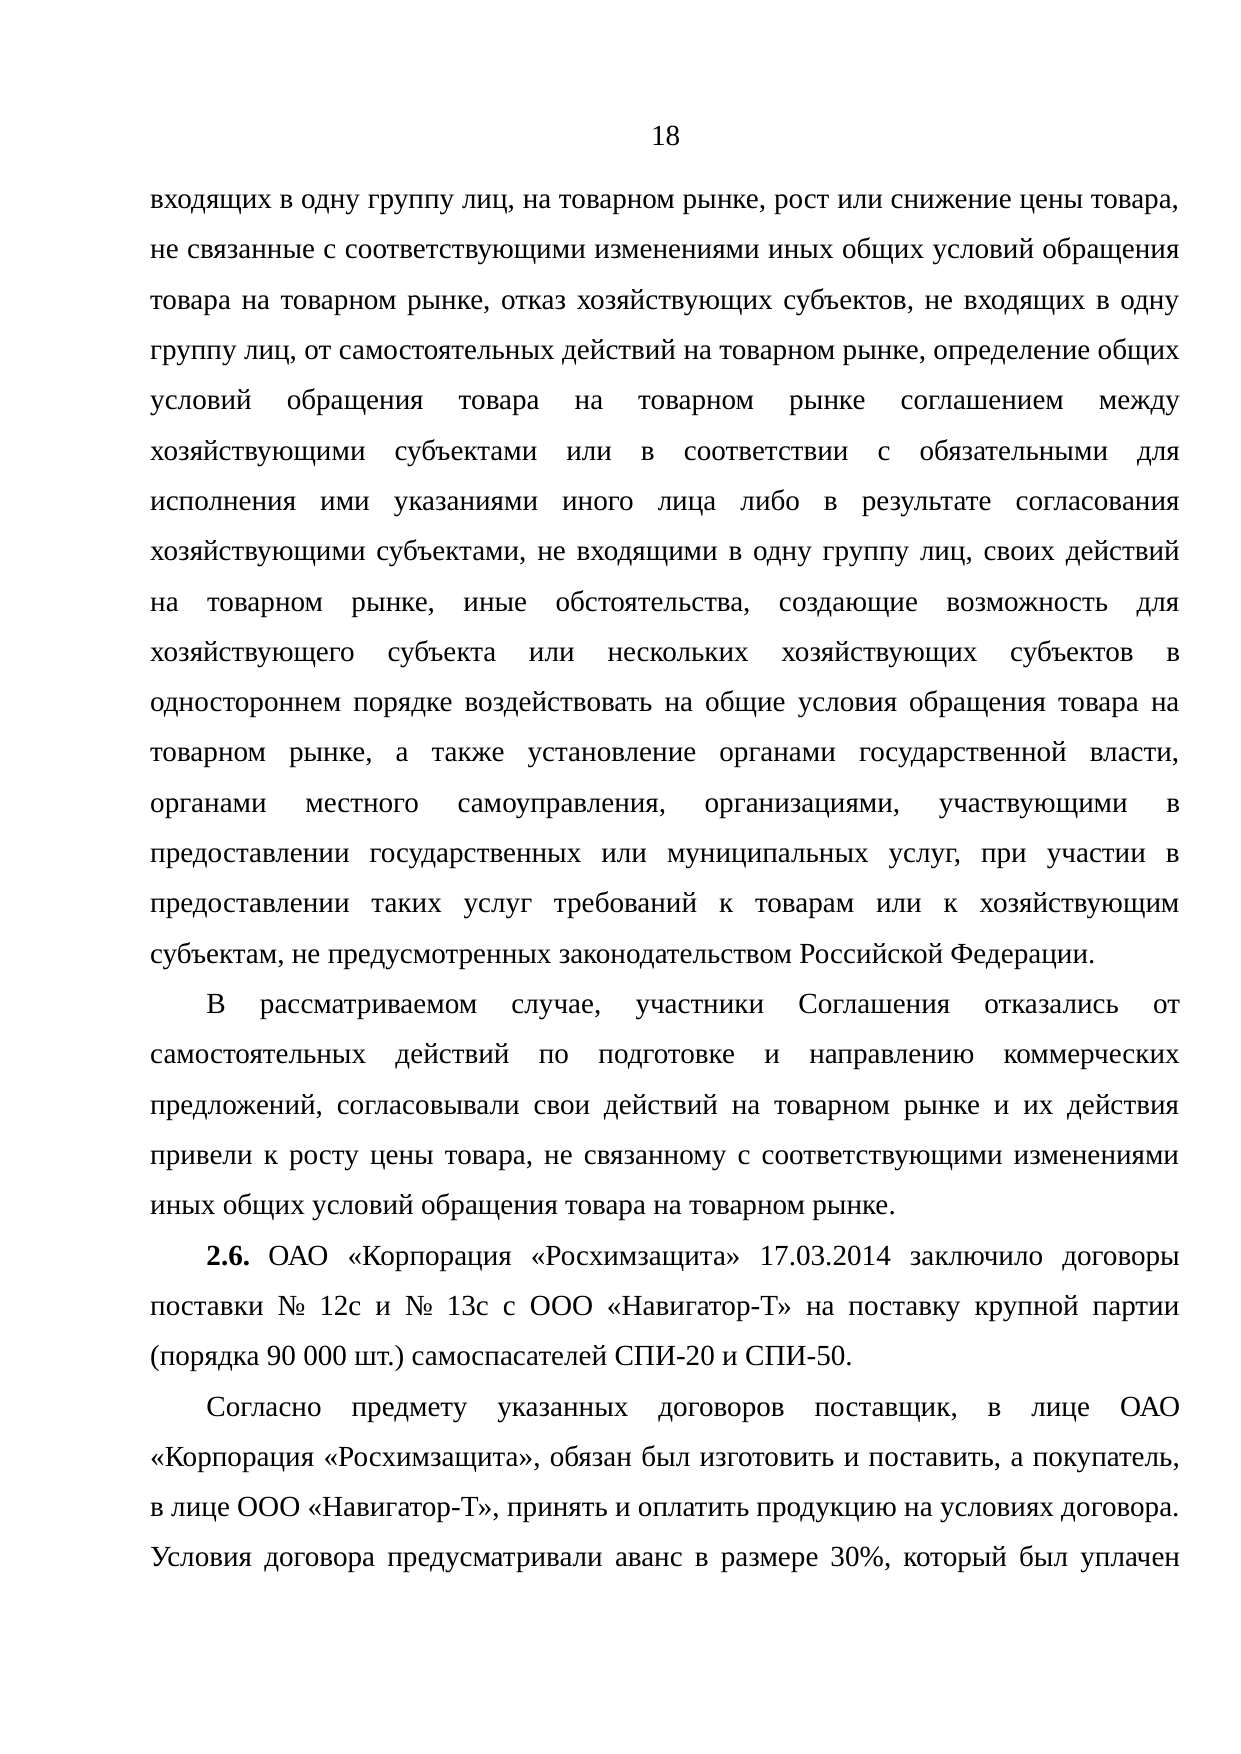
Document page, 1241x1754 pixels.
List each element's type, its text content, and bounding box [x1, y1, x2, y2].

text В рассматриваемом случае, участники Соглашения отказались от самостоятельных действий по подготовке и направлению коммерческих предложений, согласовывали свои действий на товарном рынке и их действия привели к росту цены товара, не связанному с соответствующими изменениями иных общих условий обращения товара на товарном рынке. [150, 986, 1181, 1221]
text 2.6. ОАО «Корпорация «Росхимзащита» 17.03.2014 заключило договоры поставки № 12с и № 13с с ООО «Навигатор-Т» на поставку крупной партии (порядка 90 000 шт.) самоспасателей СПИ-20 и СПИ-50. [150, 1238, 1181, 1372]
text входящих в одну группу лиц, на товарном рынке, рост или снижение цены товара, не связанные с соответствующими изменениями иных общих условий обращения товара на товарном рынке, отказ хозяйствующих субъектов, не входящих в одну группу лиц, от самостоятельных действий на товарном рынке, определение общих условий обращения товара на товарном рынке соглашением между хозяйствующими субъектами или в соответствии с обязательными для исполнения ими указаниями иного лица либо в результате согласования хозяйствующими субъектами, не входящими в одну группу лиц, своих действий на товарном рынке, иные обстоятельства, создающие возможность для хозяйствующего субъекта или нескольких хозяйствующих субъектов в одностороннем порядке воздействовать на общие условия обращения товара на товарном рынке, а также установление органами государственной власти, органами местного самоуправления, организациями, участвующими в предоставлении государственных или муниципальных услуг, при участии в предоставлении таких услуг требований к товарам или к хозяйствующим субъектам, не предусмотренных законодательством Российской Федерации. [150, 181, 1181, 969]
text Согласно предмету указанных договоров поставщик, в лице ОАО «Корпорация «Росхимзащита», обязан был изготовить и поставить, а покупатель, в лице ООО «Навигатор-Т», принять и оплатить продукцию на условиях договора. Условия договора предусматривали аванс в размере 30%, который был уплачен [150, 1389, 1181, 1573]
